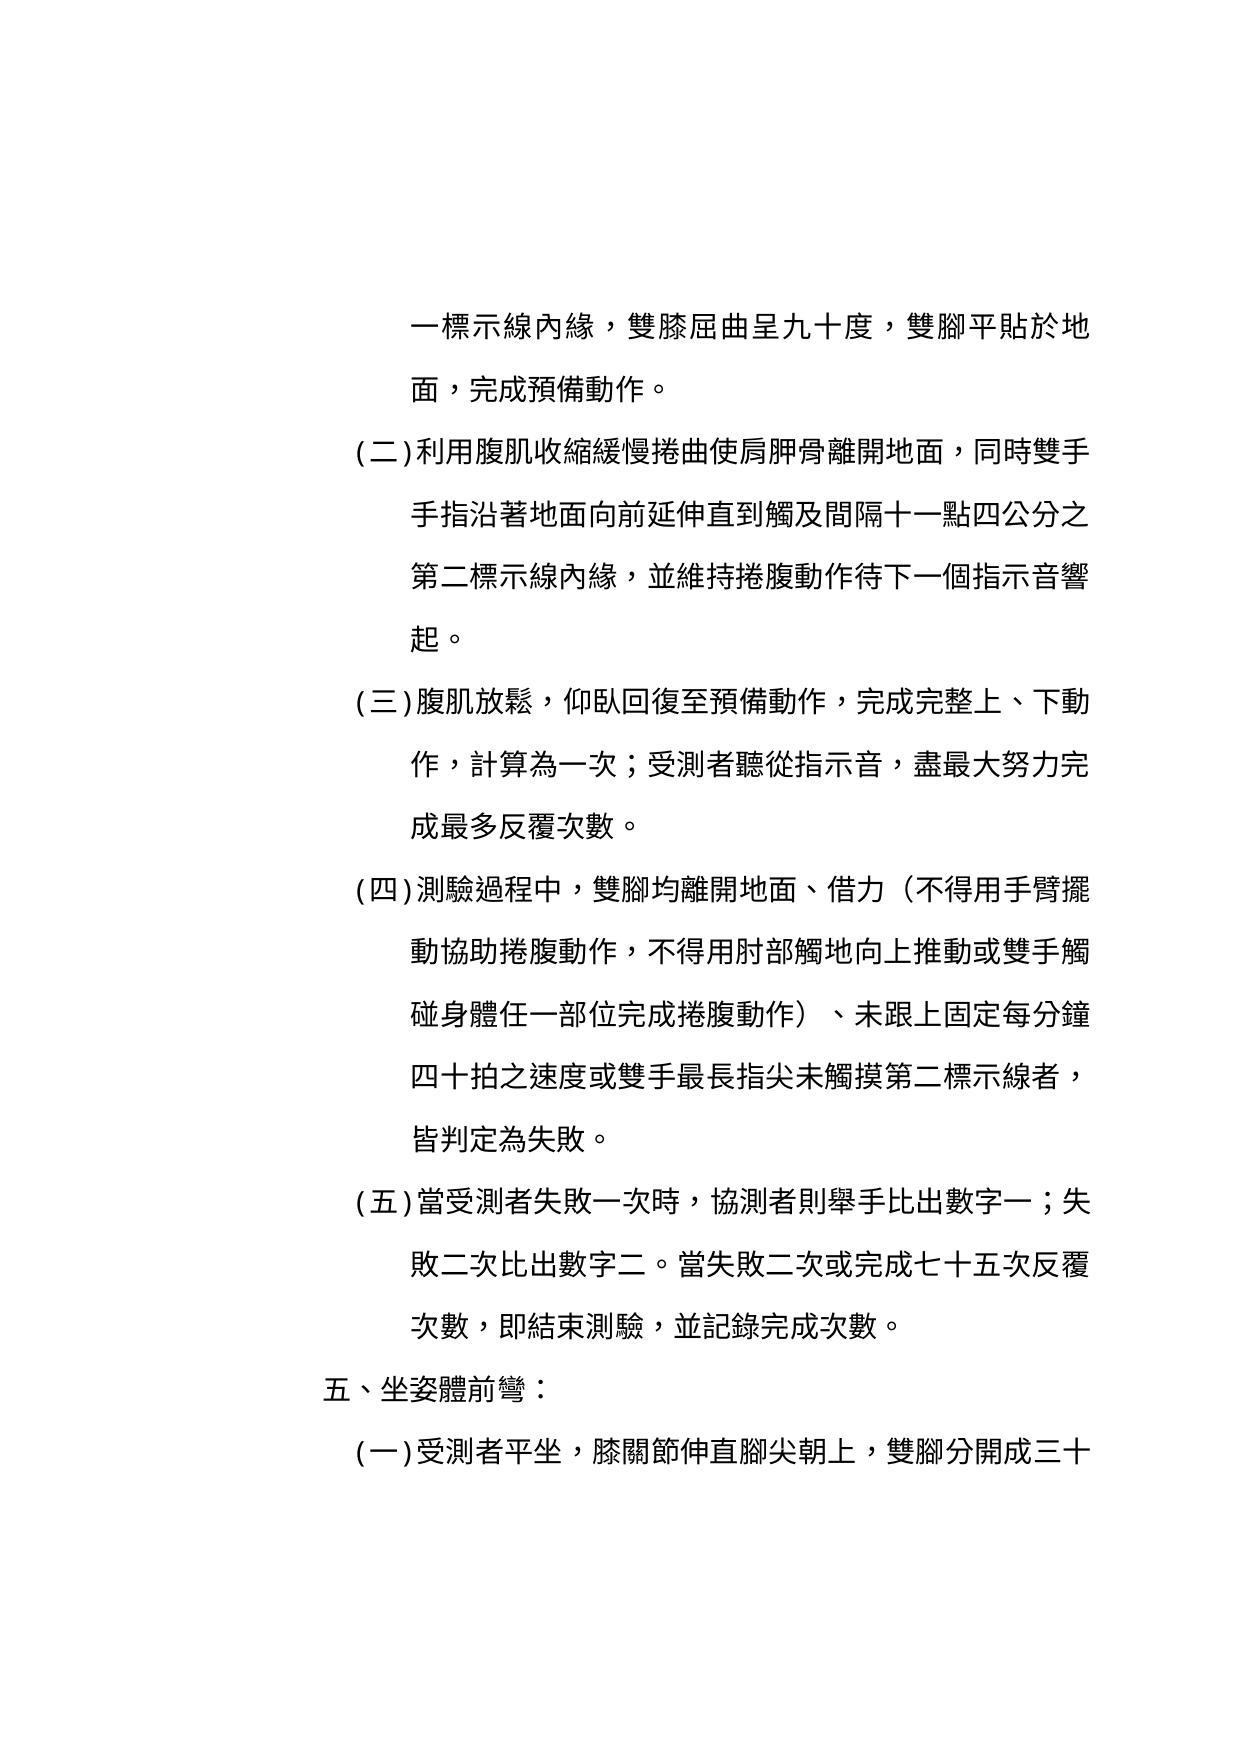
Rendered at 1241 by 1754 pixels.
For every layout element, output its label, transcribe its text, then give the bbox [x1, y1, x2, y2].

text (一)受測者平坐，膝關節伸直腳尖朝上，雙腳分開成三十 [351, 1408, 1092, 1471]
text (四)測驗過程中，雙腳均離開地面、借力（不得用手臂擺動協助捲腹動作，不得用肘部觸地向上推動或雙手觸碰身體任一部位完成捲腹動作）、未跟上固定每分鐘四十拍之速度或雙手最長指尖未觸摸第二標示線者，皆判定為失敗。 [351, 846, 1092, 1158]
text (三)腹肌放鬆，仰臥回復至預備動作，完成完整上、下動作，計算為一次；受測者聽從指示音，盡最大努力完成最多反覆次數。 [351, 658, 1092, 846]
text (二)利用腹肌收縮緩慢捲曲使肩胛骨離開地面，同時雙手手指沿著地面向前延伸直到觸及間隔十一點四公分之第二標示線內緣，並維持捲腹動作待下一個指示音響起。 [351, 408, 1092, 658]
text 五、坐姿體前彎： [322, 1346, 1092, 1408]
text (五)當受測者失敗一次時，協測者則舉手比出數字一；失敗二次比出數字二。當失敗二次或完成七十五次反覆次數，即結束測驗，並記錄完成次數。 [351, 1158, 1092, 1346]
text 一標示線內緣，雙膝屈曲呈九十度，雙腳平貼於地面，完成預備動作。 [351, 283, 1092, 408]
